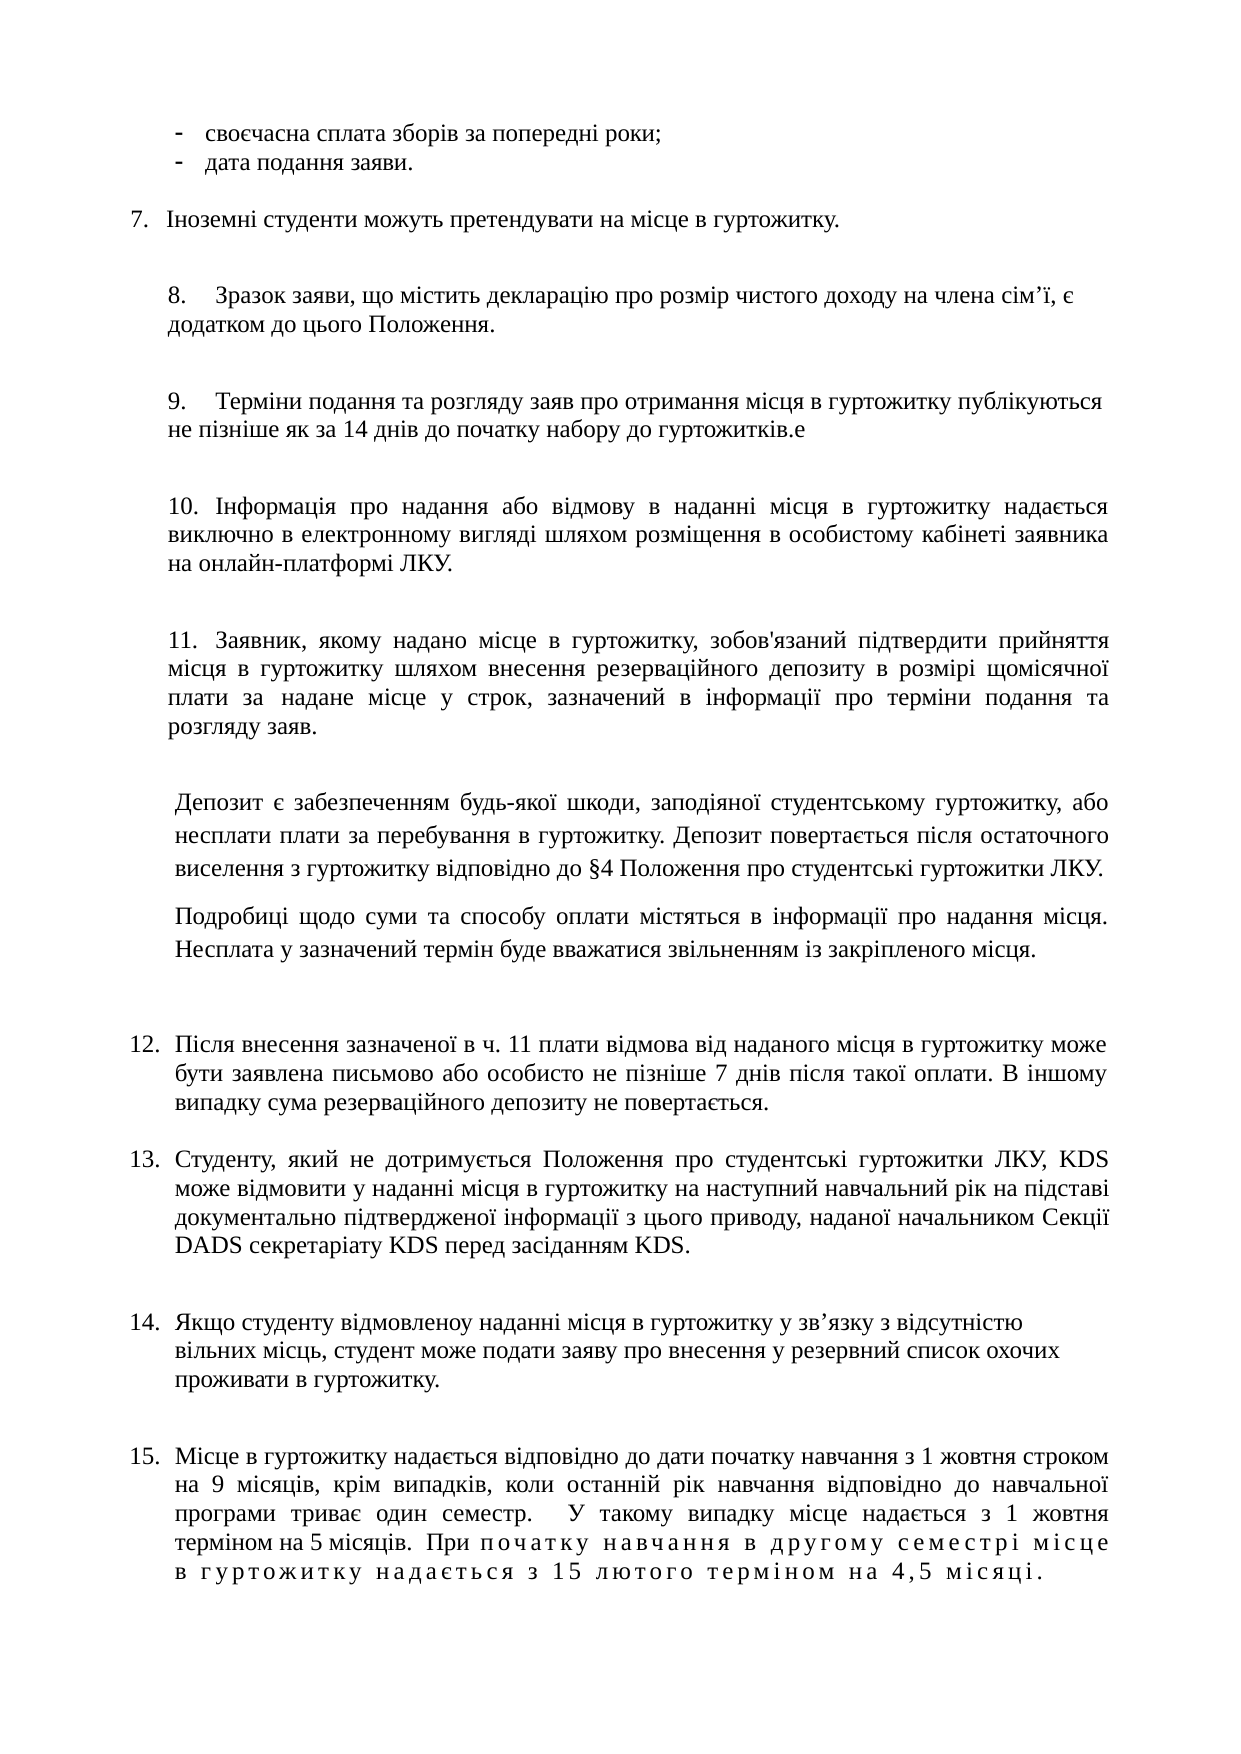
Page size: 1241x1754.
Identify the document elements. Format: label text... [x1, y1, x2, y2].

list Інформація про надання або відмову в наданні місця в гуртожитку надається виключно в електронному вигляді шляхом розміщення в особистому кабінеті заявника на онлайн-платформі ЛКУ. [168, 491, 1109, 577]
list Заявник, якому надано місце в гуртожитку, зобов'язаний підтвердити прийняття місця в гуртожитку шляхом внесення резерваційного депозиту в розмірі щомісячної плати за надане місце у строк, зазначений в інформації про терміни подання та розгляду заяв. [168, 625, 1110, 740]
list Студенту, який не дотримується Положення про студентські гуртожитки ЛКУ, KDS може відмовити у наданні місця в гуртожитку на наступний навчальний рік на підставі документально підтвердженої інформації з цього приводу, наданої начальником Секції DADS секретаріату KDS перед засіданням KDS. [129, 1144, 1110, 1259]
list Якщо студенту відмовленоу наданні місця в гуртожитку у зв’язку з відсутністю вільних місць, студент може подати заяву про внесення у резервний список охочих проживати в гуртожитку. [129, 1307, 1108, 1393]
text Депозит є забезпеченням будь-якої шкоди, заподіяної студентському гуртожитку, або несплати плати за перебування в гуртожитку. Депозит повертається після остаточного виселення з гуртожитку відповідно до §4 Положення про студентські гуртожитки ЛКУ. [174, 787, 1110, 882]
list Зразок заяви, що містить декларацію про розмір чистого доходу на члена сім’ї, є додатком до цього Положення. [168, 281, 1110, 338]
text Подробиці щодо суми та способу оплати містяться в інформації про надання місця. Несплата у зазначений термін буде вважатися звільненням із закріпленого місця. [174, 901, 1109, 963]
list своєчасна сплата зборів за попередні роки; [174, 118, 1122, 147]
list Терміни подання та розгляду заяв про отримання місця в гуртожитку публікуються не пізніше як за 14 днів до початку набору до гуртожитків.е [168, 386, 1109, 443]
list Місце в гуртожитку надається відповідно до дати початку навчання з 1 жовтня строком на 9 місяців, крім випадків, коли останній рік навчання відповідно до навчальної програми триває один семестр. У такому випадку місце надається з 1 жовтня терміном на 5 місяців. При початку навчання в другому семестрі місце в гуртожитку надається з 15 лютого терміном на 4,5 місяці. [129, 1441, 1109, 1584]
list дата подання заяви. [174, 147, 1122, 176]
list Після внесення зазначеної в ч. 11 плати відмова від наданого місця в гуртожитку може бути заявлена письмово або особисто не пізніше 7 днів після такої оплати. В іншому випадку сума резерваційного депозиту не повертається. [129, 1029, 1108, 1116]
list Іноземні студенти можуть претендувати на місце в гуртожитку. [130, 204, 1122, 233]
